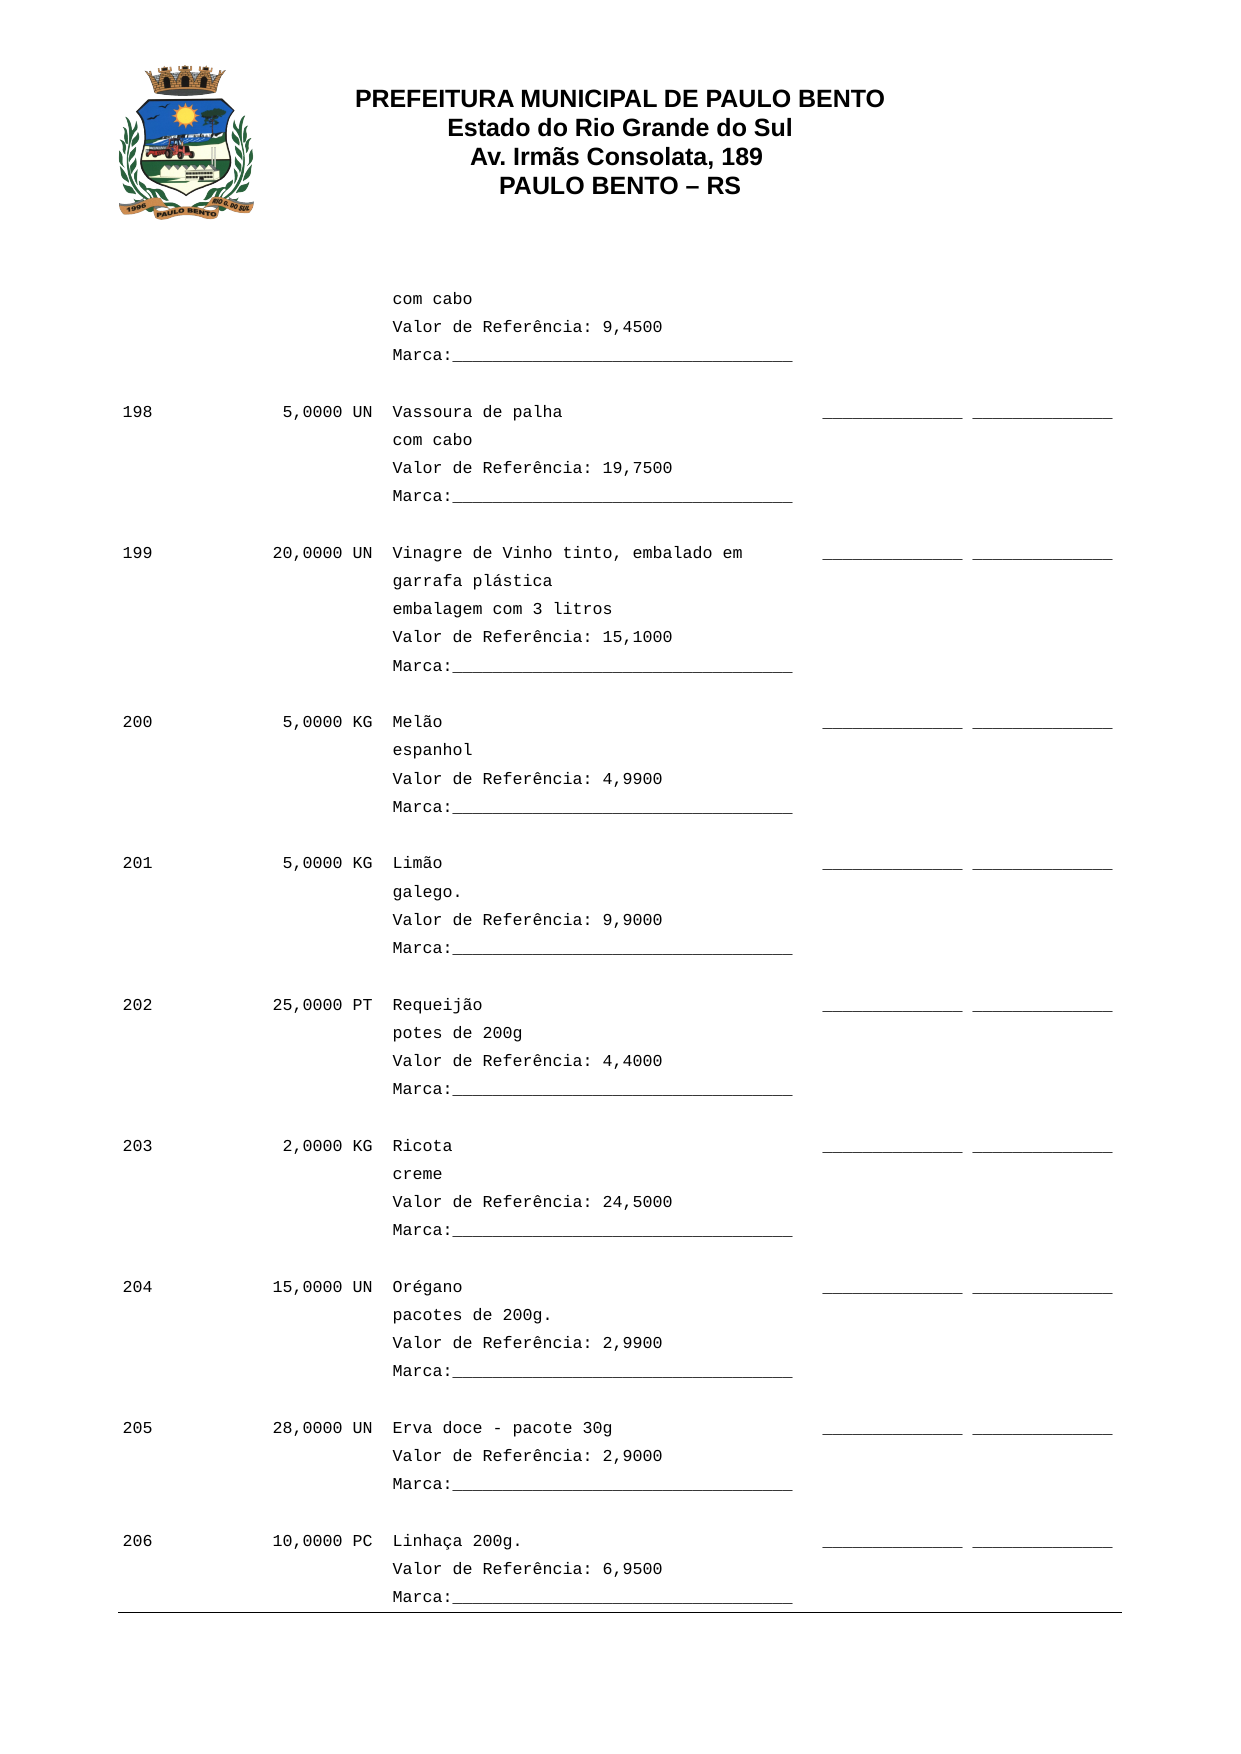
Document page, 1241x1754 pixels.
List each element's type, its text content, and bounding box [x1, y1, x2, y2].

picture [118, 65, 254, 220]
text com cabo Valor de Referência: 9,4500 Marca:__________________________________ 198 5,0000 UN Vassoura de palha ______________ ______________ com cabo Valor de Referência: 19,7500 Marca:__________________________________ 199 20,0000 UN Vinagre de Vinho tinto, embalado em ______________ ______________ garrafa plástica embalagem com 3 litros Valor de Referência: 15,1000 Marca:__________________________________ 200 5,0000 KG Melão ______________ ______________ espanhol Valor de Referência: 4,9900 Marca:__________________________________ 201 5,0000 KG Limão ______________ ______________ galego. Valor de Referência: 9,9000 Marca:__________________________________ 202 25,0000 PT Requeijão ______________ ______________ potes de 200g Valor de Referência: 4,4000 Marca:__________________________________ 203 2,0000 KG Ricota ______________ ______________ creme Valor de Referência: 24,5000 Marca:__________________________________ 204 15,0000 UN Orégano ______________ ______________ pacotes de 200g. Valor de Referência: 2,9900 Marca:__________________________________ 205 28,0000 UN Erva doce - pacote 30g ______________ ______________ Valor de Referência: 2,9000 Marca:__________________________________ 206 10,0000 PC Linhaça 200g. ______________ ______________ Valor de Referência: 6,9500 Marca:__________________________________ [118, 286, 1122, 1612]
